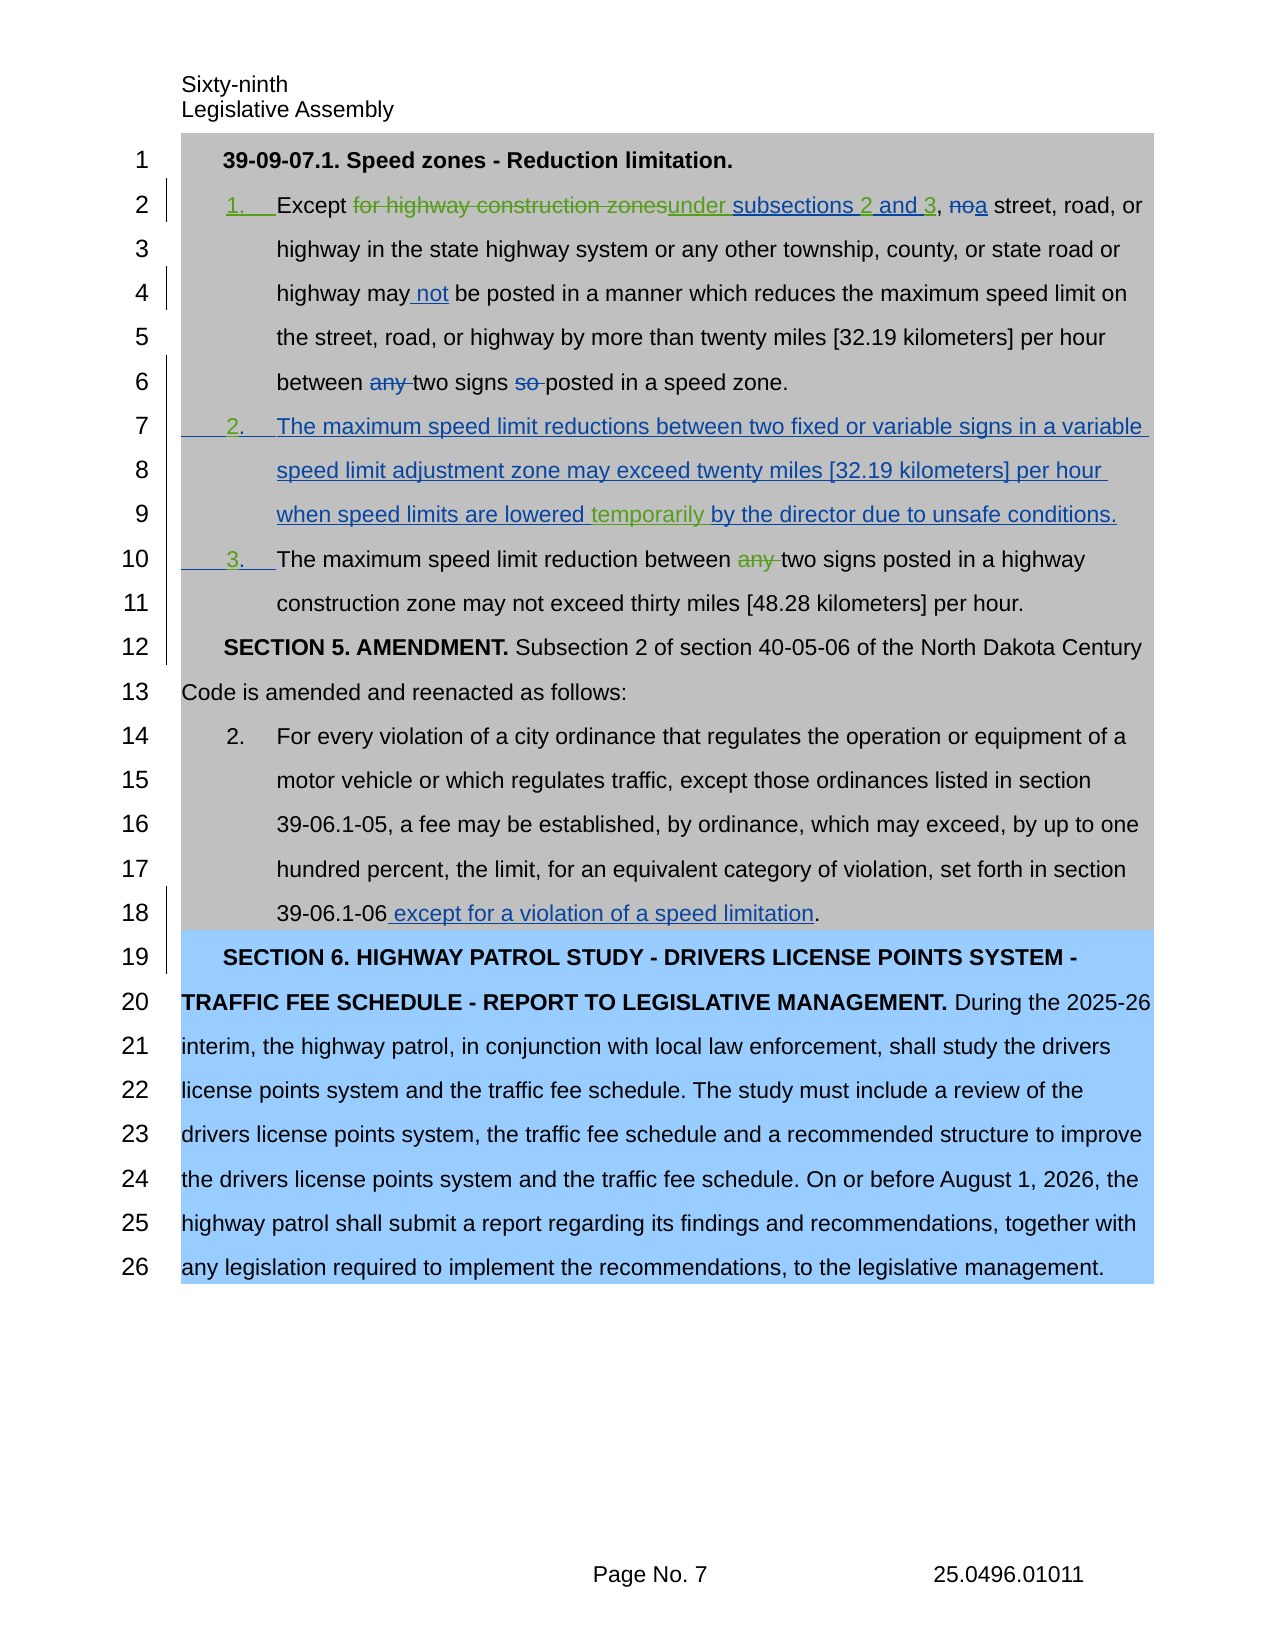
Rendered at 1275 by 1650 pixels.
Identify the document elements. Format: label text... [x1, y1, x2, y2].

text SECTION 5. AMENDMENT. Subsection 2 of section 40‑05‑06 of the North Dakota Century Code is amended and reenacted as follows: [181, 620, 1154, 709]
text 2. The maximum speed limit reductions between two fixed or variable signs in a variable speed limit adjustment zone may exceed twenty miles [32.19 kilometers] per hour when speed limits are lowered temporarily by the director due to unsafe conditions. [181, 399, 1154, 532]
subtitle 39‑09‑07.1. Speed zones ‑ Reduction limitation. [181, 133, 1154, 178]
text 3. The maximum speed limit reduction between two signs posted in a highway construction zone may not exceed thirty miles [48.28 kilometers] per hour. [181, 532, 1154, 620]
text 2. For every violation of a city ordinance that regulates the operation or equipment of a motor vehicle or which regulates traffic, except those ordinances listed in section 39‑06.1‑05, a fee may be established, by ordinance, which may exceed, by up to one hundred percent, the limit, for an equivalent category of violation, set forth in section 39‑06.1‑06 except for a violation of a speed limitation. [181, 709, 1154, 930]
text 1. Except under subsections 2 and 3, a street, road, or highway in the state highway system or any other township, county, or state road or highway may not be posted in a manner which reduces the maximum speed limit on the street, road, or highway by more than twenty miles [32.19 kilometers] per hour between two signs posted in a speed zone. [181, 178, 1154, 399]
text SECTION 6. HIGHWAY PATROL STUDY - DRIVERS LICENSE POINTS SYSTEM - TRAFFIC FEE SCHEDULE - REPORT TO LEGISLATIVE MANAGEMENT. During the 2025-26 interim, the highway patrol, in conjunction with local law enforcement, shall study the drivers license points system and the traffic fee schedule. The study must include a review of the drivers license points system, the traffic fee schedule and a recommended structure to improve the drivers license points system and the traffic fee schedule. On or before August 1, 2026, the highway patrol shall submit a report regarding its findings and recommendations, together with any legislation required to implement the recommendations, to the legislative management. [181, 930, 1154, 1284]
